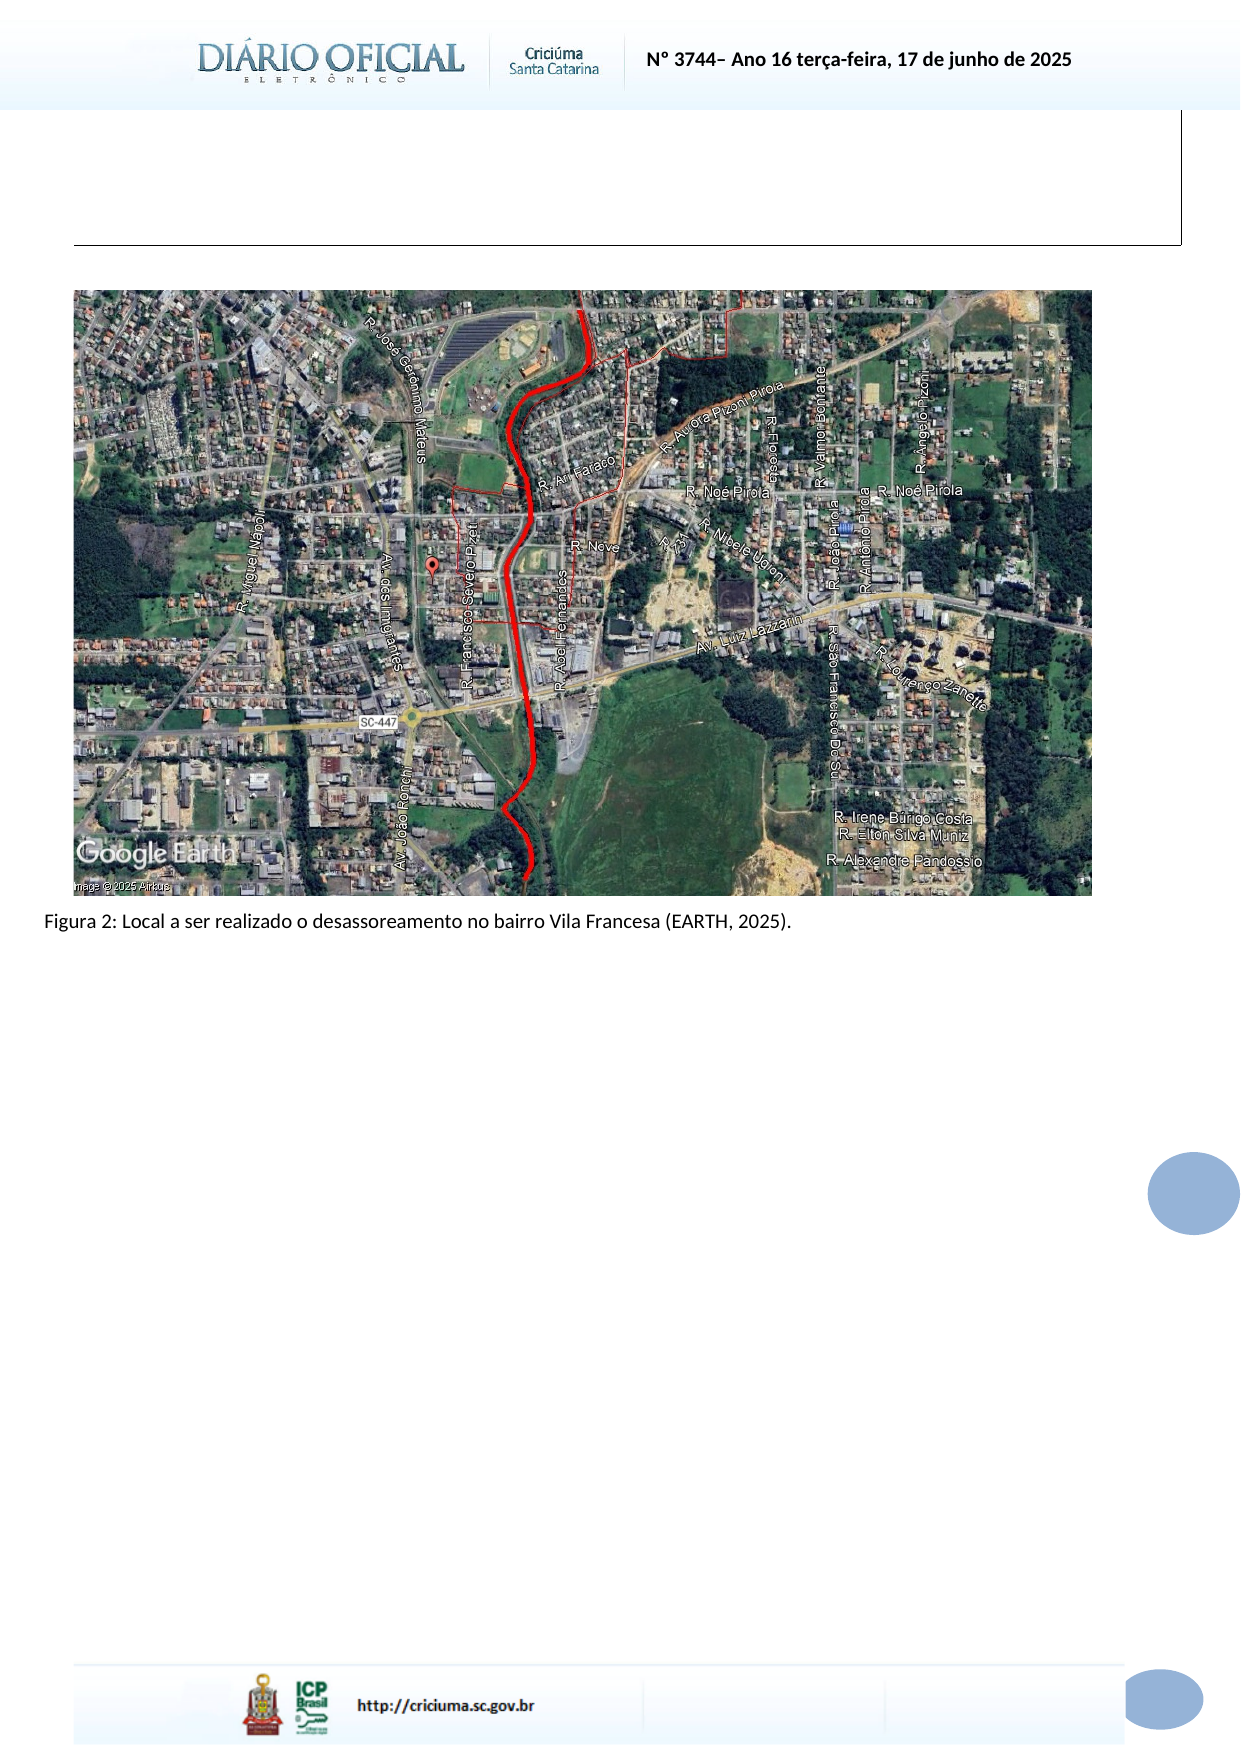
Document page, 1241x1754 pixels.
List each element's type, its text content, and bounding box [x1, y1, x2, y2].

text Figura 2: Local a ser realizado o desassoreamento no bairro Vila Francesa (EARTH, 2025). [44, 909, 1181, 934]
